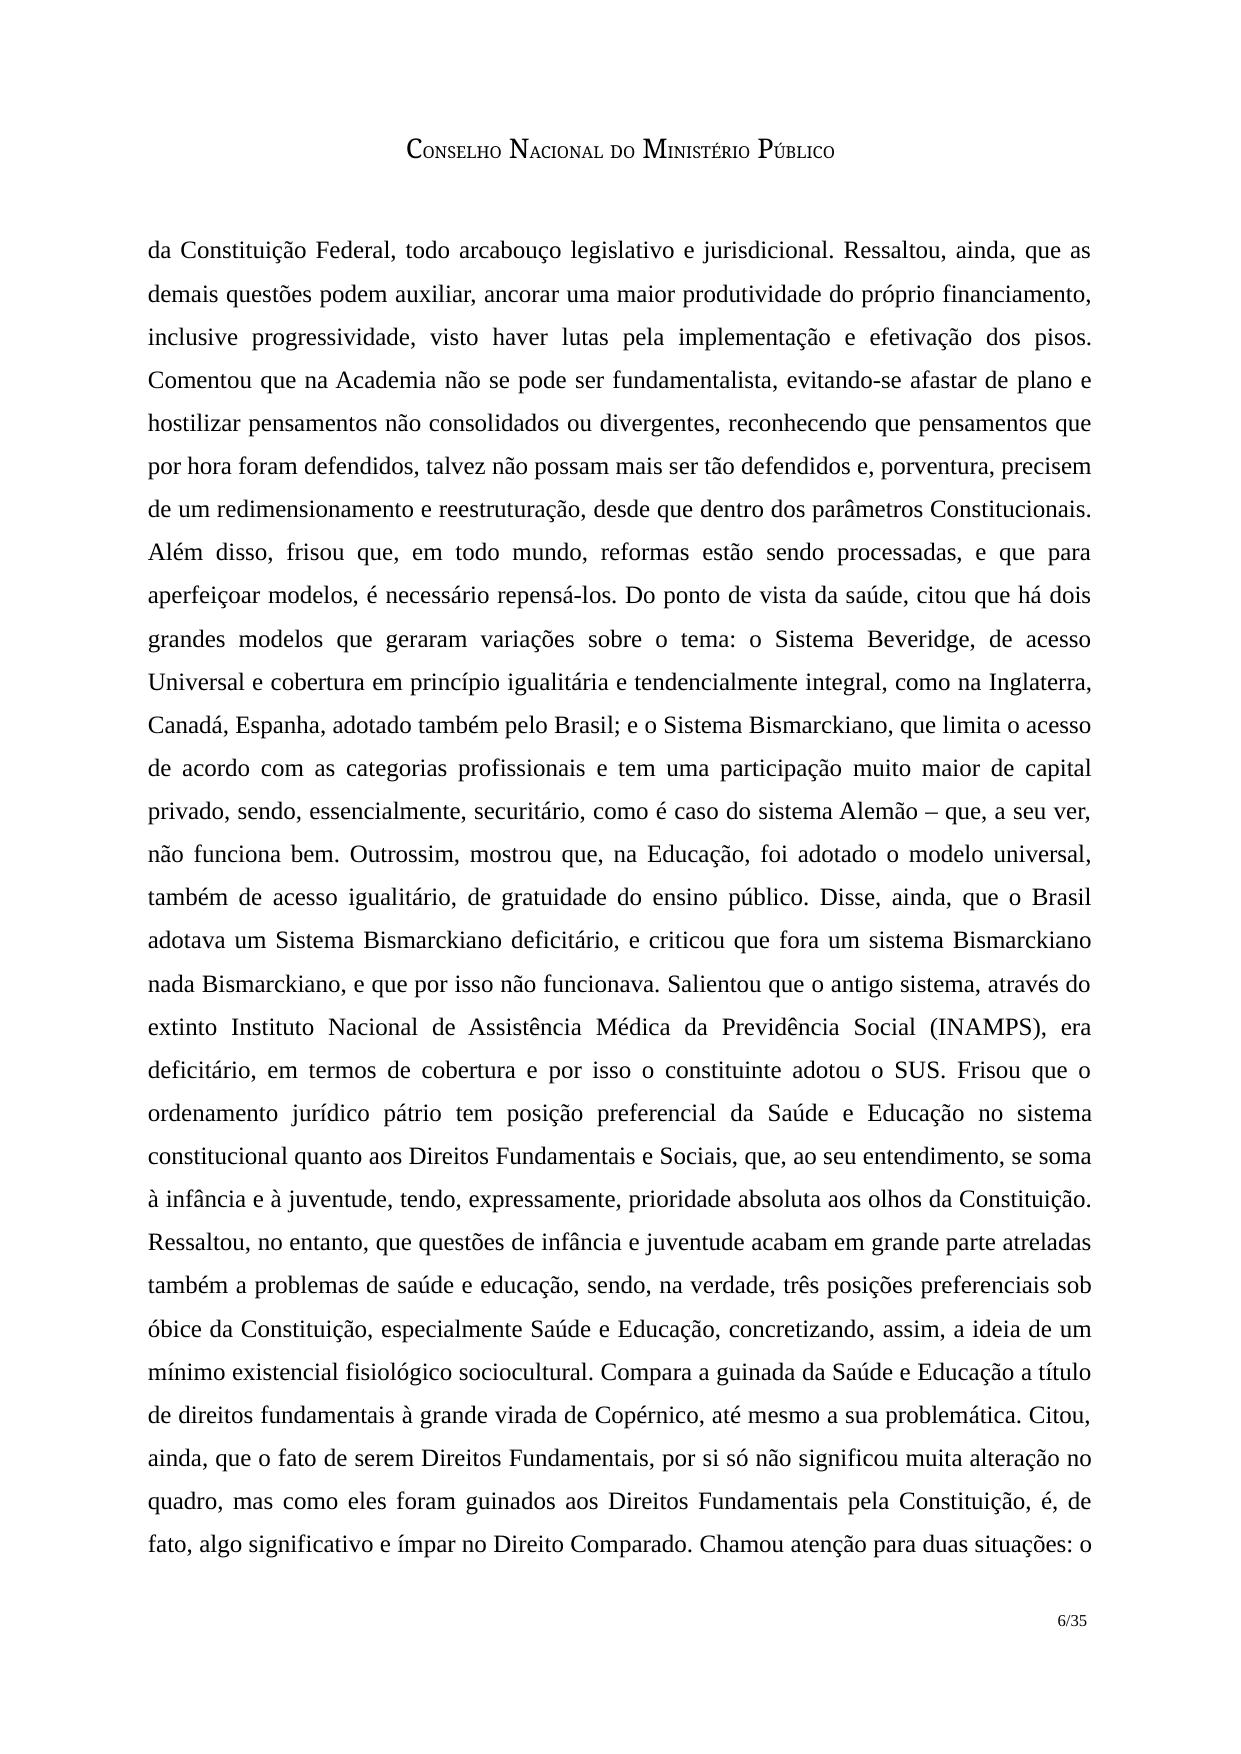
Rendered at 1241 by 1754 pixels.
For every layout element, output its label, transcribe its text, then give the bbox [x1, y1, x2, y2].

text da Constituição Federal, todo arcabouço legislativo e jurisdicional. Ressaltou, ainda, que as demais questões podem auxiliar, ancorar uma maior produtividade do próprio financiamento, inclusive progressividade, visto haver lutas pela implementação e efetivação dos pisos. Comentou que na Academia não se pode ser fundamentalista, evitando-se afastar de plano e hostilizar pensamentos não consolidados ou divergentes, reconhecendo que pensamentos que por hora foram defendidos, talvez não possam mais ser tão defendidos e, porventura, precisem de um redimensionamento e reestruturação, desde que dentro dos parâmetros Constitucionais. Além disso, frisou que, em todo mundo, reformas estão sendo processadas, e que para aperfeiçoar modelos, é necessário repensá-los. Do ponto de vista da saúde, citou que há dois grandes modelos que geraram variações sobre o tema: o Sistema Beveridge, de acesso Universal e cobertura em princípio igualitária e tendencialmente integral, como na Inglaterra, Canadá, Espanha, adotado também pelo Brasil; e o Sistema Bismarckiano, que limita o acesso de acordo com as categorias profissionais e tem uma participação muito maior de capital privado, sendo, essencialmente, securitário, como é caso do sistema Alemão – que, a seu ver, não funciona bem. Outrossim, mostrou que, na Educação, foi adotado o modelo universal, também de acesso igualitário, de gratuidade do ensino público. Disse, ainda, que o Brasil adotava um Sistema Bismarckiano deficitário, e criticou que fora um sistema Bismarckiano nada Bismarckiano, e que por isso não funcionava. Salientou que o antigo sistema, através do extinto Instituto Nacional de Assistência Médica da Previdência Social (INAMPS), era deficitário, em termos de cobertura e por isso o constituinte adotou o SUS. Frisou que o ordenamento jurídico pátrio tem posição preferencial da Saúde e Educação no sistema constitucional quanto aos Direitos Fundamentais e Sociais, que, ao seu entendimento, se soma à infância e à juventude, tendo, expressamente, prioridade absoluta aos olhos da Constituição. Ressaltou, no entanto, que questões de infância e juventude acabam em grande parte atreladas também a problemas de saúde e educação, sendo, na verdade, três posições preferenciais sob óbice da Constituição, especialmente Saúde e Educação, concretizando, assim, a ideia de um mínimo existencial fisiológico sociocultural. Compara a guinada da Saúde e Educação a título de direitos fundamentais à grande virada de Copérnico, até mesmo a sua problemática. Citou, ainda, que o fato de serem Direitos Fundamentais, por si só não significou muita alteração no quadro, mas como eles foram guinados aos Direitos Fundamentais pela Constituição, é, de fato, algo significativo e ímpar no Direito Comparado. Chamou atenção para duas situações: o [148, 236, 1093, 1558]
